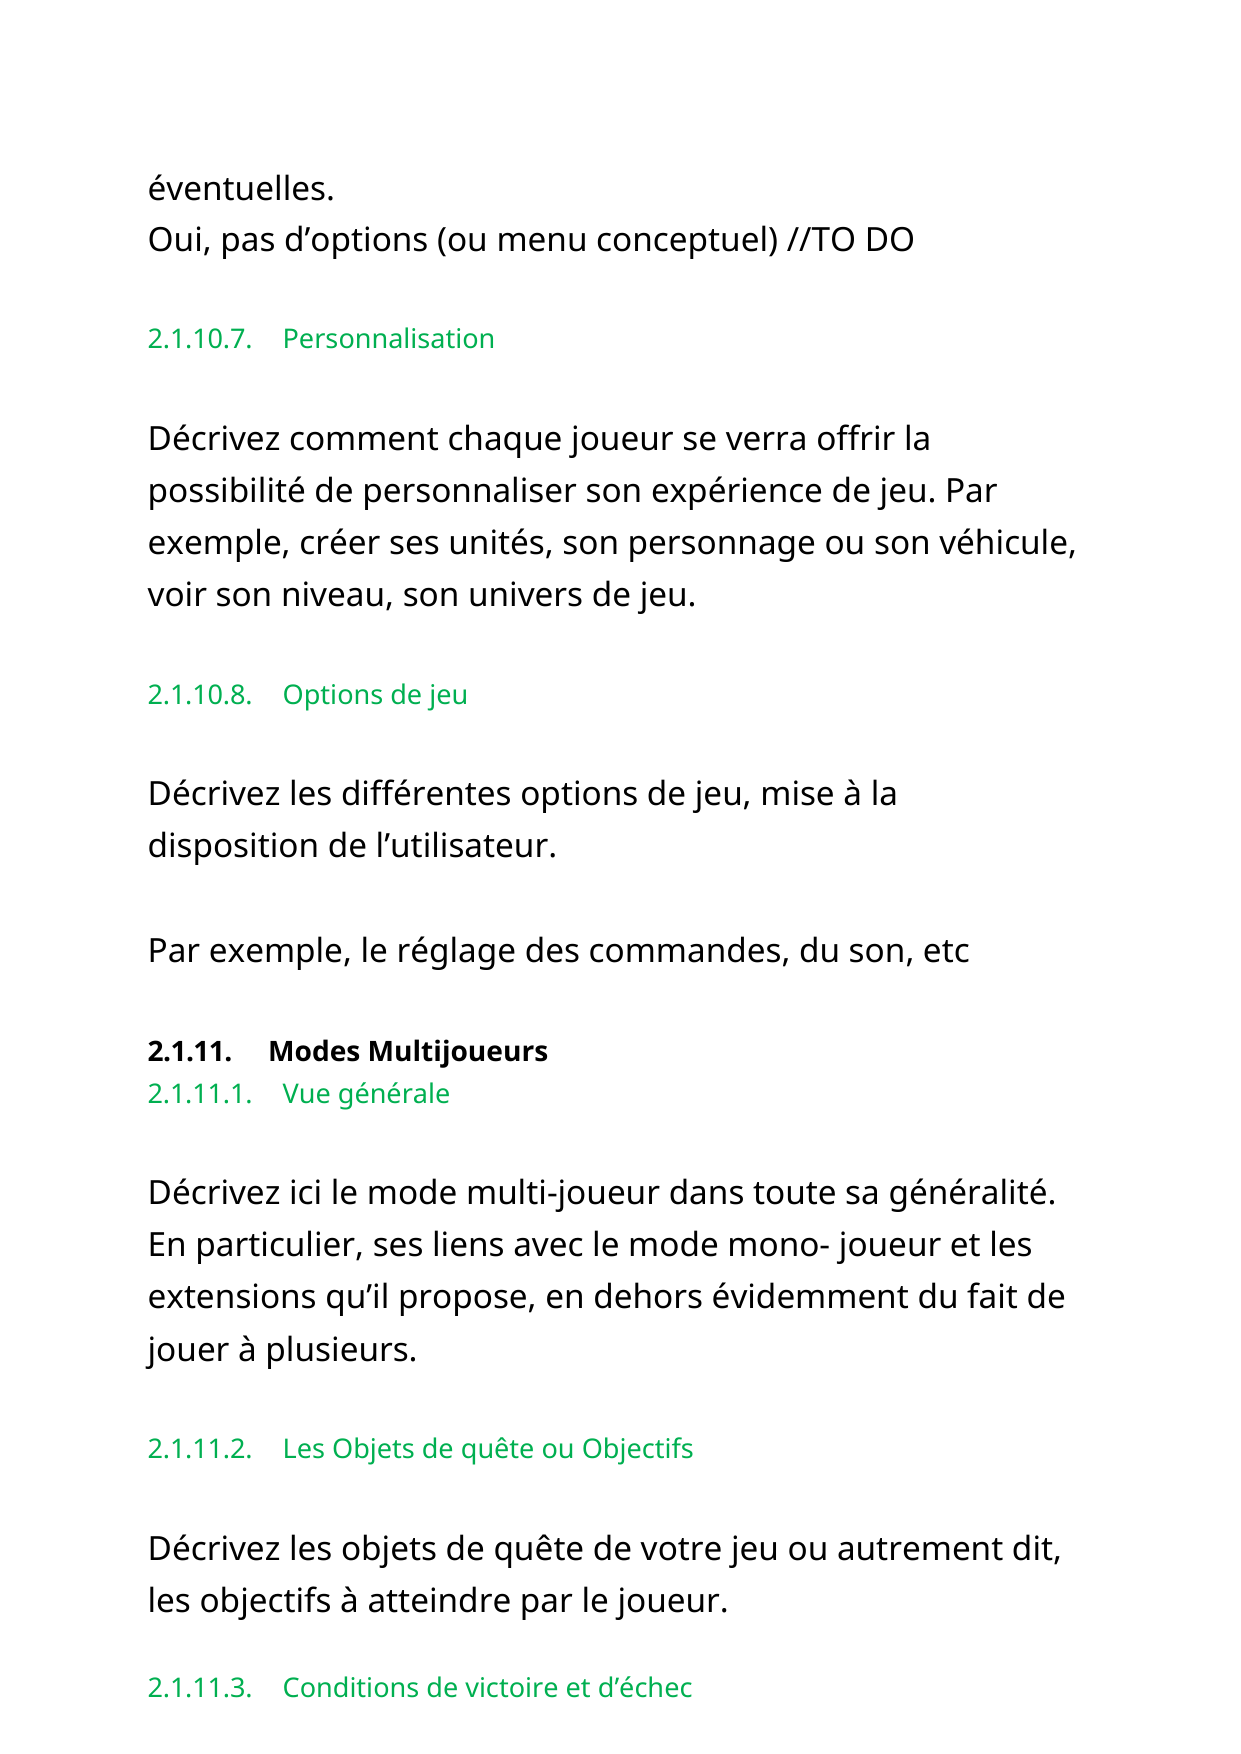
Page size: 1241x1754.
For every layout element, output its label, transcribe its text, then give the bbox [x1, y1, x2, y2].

text Décrivez ici le mode multi-joueur dans toute sa généralité. En particulier, ses liens avec le mode mono- joueur et les extensions qu’il propose, en dehors évidemment du fait de jouer à plusieurs. [147, 1169, 1084, 1371]
text éventuelles. [147, 164, 938, 210]
list Les Objets de quête ou Objectifs [147, 1430, 1103, 1467]
text Oui, pas d’options (ou menu conceptuel) //TO DO [147, 216, 938, 261]
text Décrivez les objets de quête de votre jeu ou autrement dit, les objectifs à atteindre par le joueur. [147, 1524, 1079, 1622]
list Personnalisation [147, 320, 1103, 357]
text Décrivez les différentes options de jeu, mise à la disposition de l’utilisateur. [147, 770, 1052, 867]
text Décrivez comment chaque joueur se verra offrir la possibilité de personnaliser son expérience de jeu. Par exemple, créer ses unités, son personnage ou son véhicule, voir son niveau, son univers de jeu. [147, 414, 1094, 617]
list Conditions de victoire et d’échec [147, 1668, 1103, 1705]
list Modes Multijoueurs [147, 1031, 1103, 1069]
text Par exemple, le réglage des commandes, du son, etc [147, 927, 1103, 972]
list Vue générale [147, 1075, 1103, 1112]
list Options de jeu [147, 676, 1103, 712]
